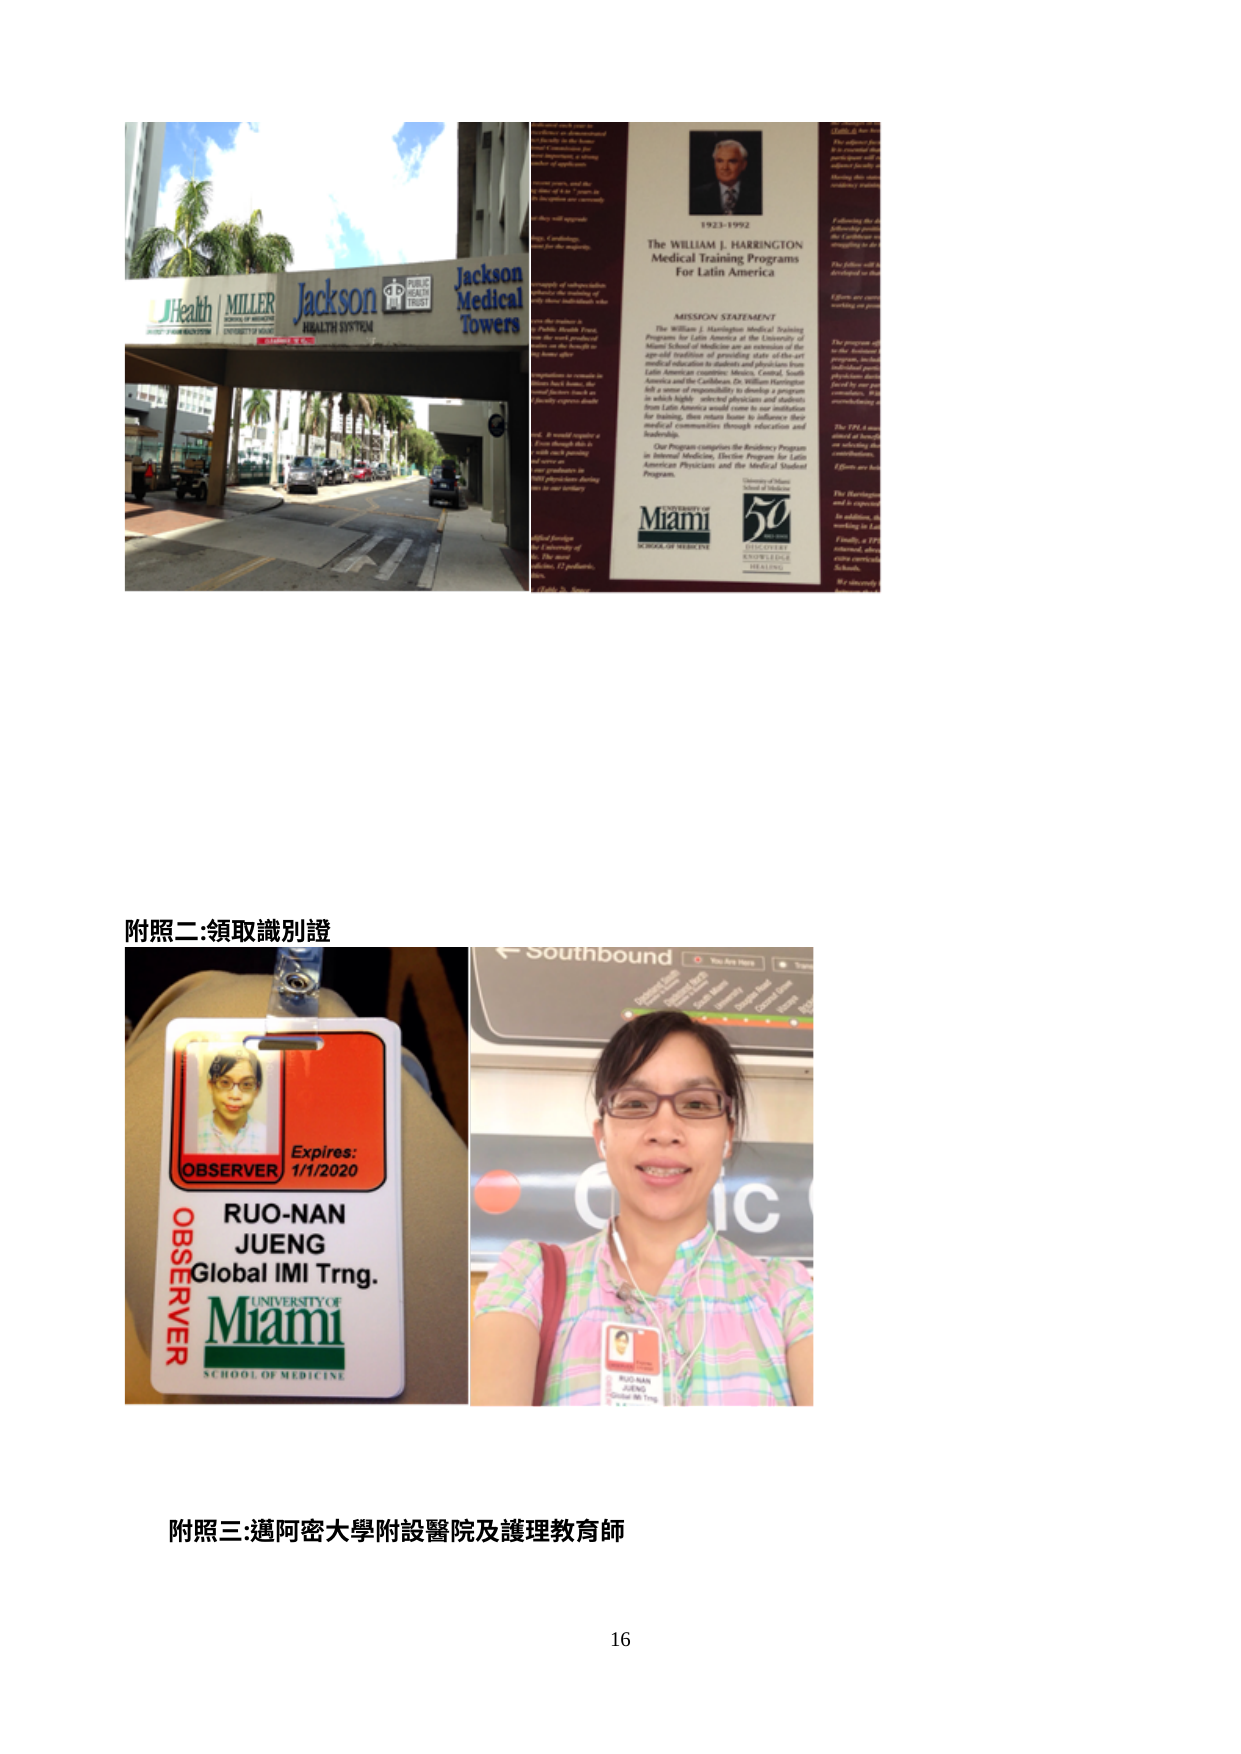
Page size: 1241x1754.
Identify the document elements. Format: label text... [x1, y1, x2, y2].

text 附照二:領取識別證 [118, 910, 1122, 948]
picture [124, 947, 814, 1408]
text 附照三:邁阿密大學附設醫院及護理教育師 [118, 1510, 1122, 1548]
picture [124, 122, 882, 594]
